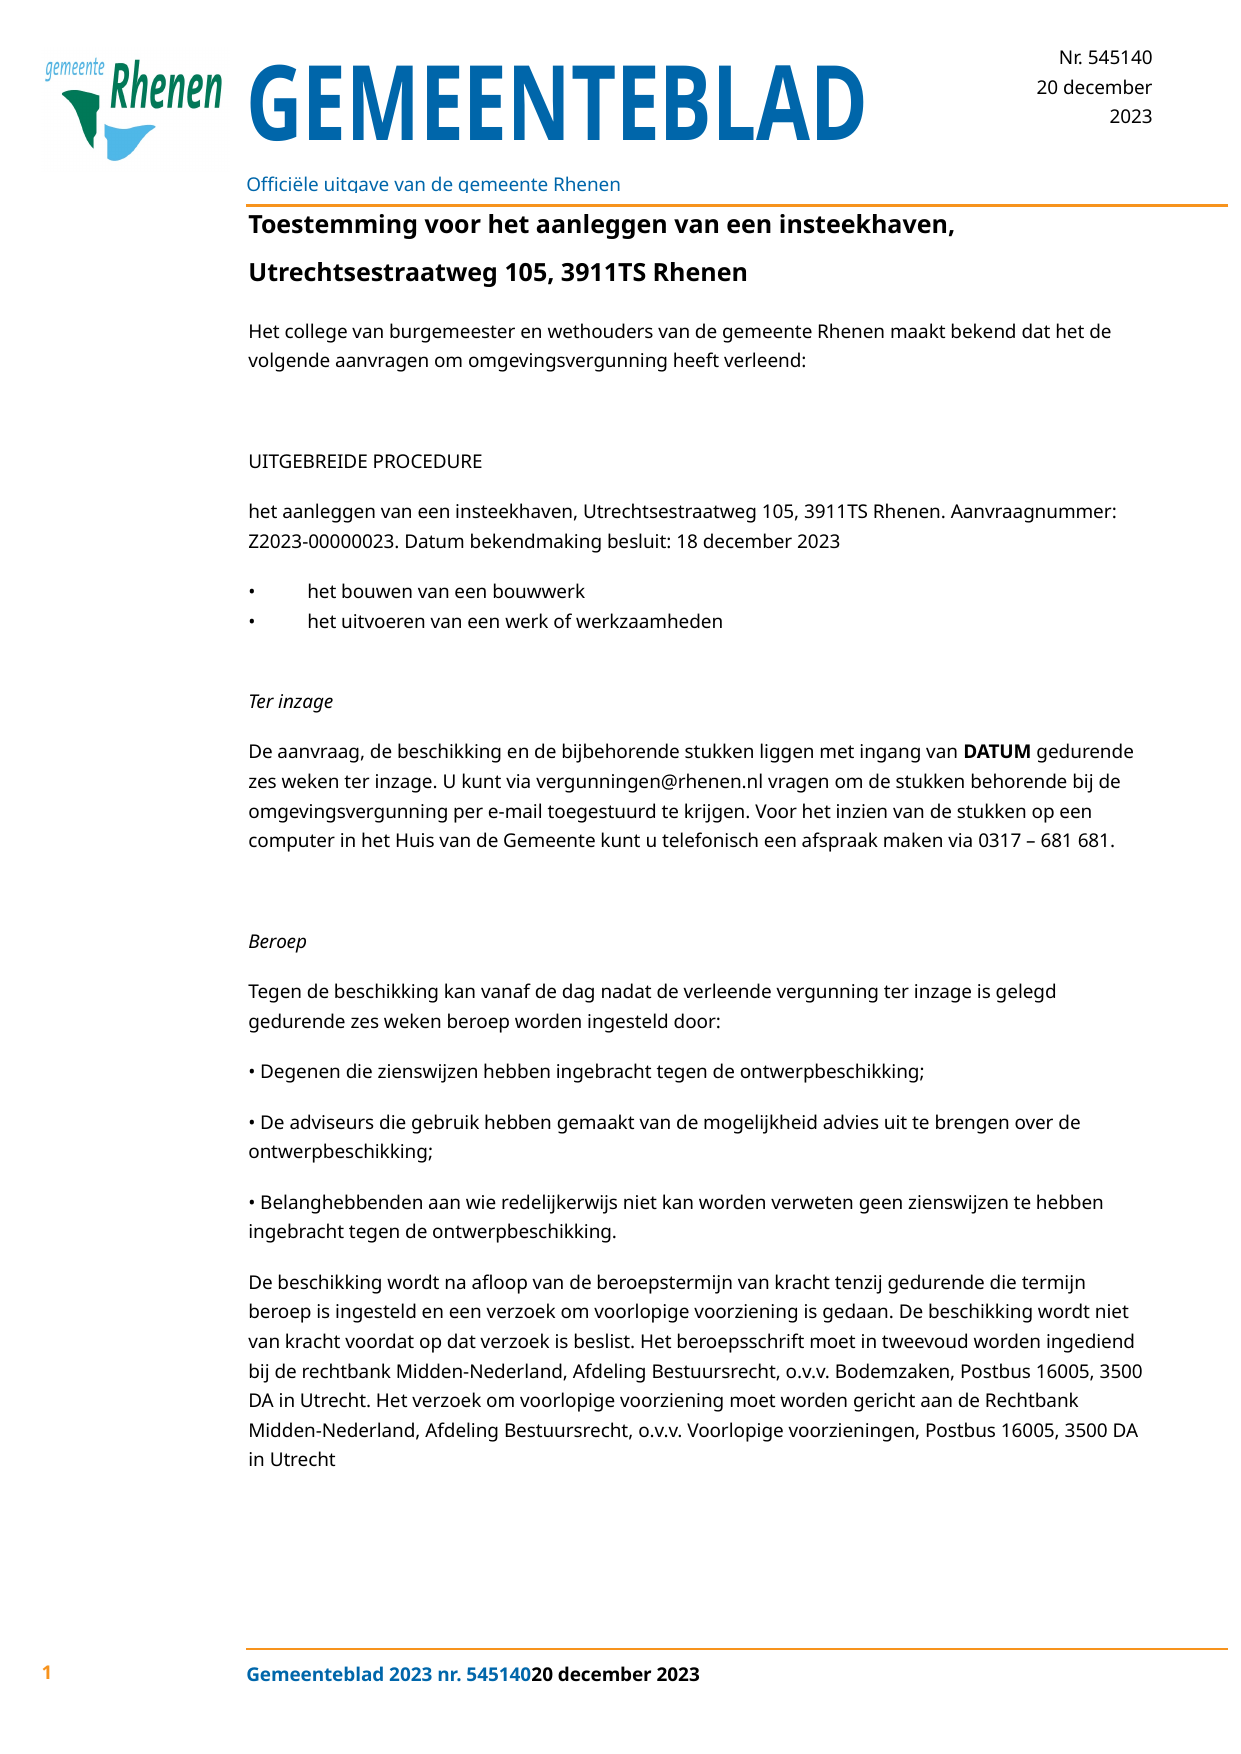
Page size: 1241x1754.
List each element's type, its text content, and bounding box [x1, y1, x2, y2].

list het uitvoeren van een werk of werkzaamheden [248, 608, 1152, 634]
text Beroep [248, 928, 1152, 954]
text • Belanghebbenden aan wie redelijkerwijs niet kan worden verweten geen zienswijzen te hebben ingebracht tegen de ontwerpbeschikking. [248, 1189, 1152, 1244]
text • De adviseurs die gebruik hebben gemaakt van de mogelijkheid advies uit te brengen over de ontwerpbeschikking; [248, 1109, 1152, 1164]
text De beschikking wordt na afloop van de beroepstermijn van kracht tenzij gedurende die termijn beroep is ingesteld en een verzoek om voorlopige voorziening is gedaan. De beschikking wordt niet van kracht voordat op dat verzoek is beslist. Het beroepsschrift moet in tweevoud worden ingediend bij de rechtbank Midden-Nederland, Afdeling Bestuursrecht, o.v.v. Bodemzaken, Postbus 16005, 3500 DA in Utrecht. Het verzoek om voorlopige voorziening moet worden gericht aan de Rechtbank Midden-Nederland, Afdeling Bestuursrecht, o.v.v. Voorlopige voorzieningen, Postbus 16005, 3500 DA in Utrecht [248, 1269, 1152, 1472]
text UITGEBREIDE PROCEDURE [248, 448, 1152, 474]
list het bouwen van een bouwwerk [248, 579, 1152, 604]
text het aanleggen van een insteekhaven, Utrechtsestraatweg 105, 3911TS Rhenen. Aanvraagnummer: Z2023-00000023. Datum bekendmaking besluit: 18 december 2023 [248, 499, 1152, 554]
text Ter inzage [248, 688, 1152, 714]
picture [41, 47, 231, 172]
text Het college van burgemeester en wethouders van de gemeente Rhenen maakt bekend dat het de volgende aanvragen om omgevingsvergunning heeft verleend: [248, 318, 1152, 373]
text Tegen de beschikking kan vanaf de dag nadat de verleende vergunning ter inzage is gelegd gedurende zes weken beroep worden ingesteld door: [248, 979, 1152, 1034]
text • Degenen die zienswijzen hebben ingebracht tegen de ontwerpbeschikking; [248, 1059, 1152, 1084]
text De aanvraag, de beschikking en de bijbehorende stukken liggen met ingang van DATUM gedurende zes weken ter inzage. U kunt via vergunningen@rhenen.nl vragen om de stukken behorende bij de omgevingsvergunning per e-mail toegestuurd te krijgen. Voor het inzien van de stukken op een computer in het Huis van de Gemeente kunt u telefonisch een afspraak maken via 0317 – 681 681. [248, 739, 1152, 853]
text Toestemming voor het aanleggen van een insteekhaven, Utrechtsestraatweg 105, 3911TS Rhenen [248, 207, 1152, 288]
